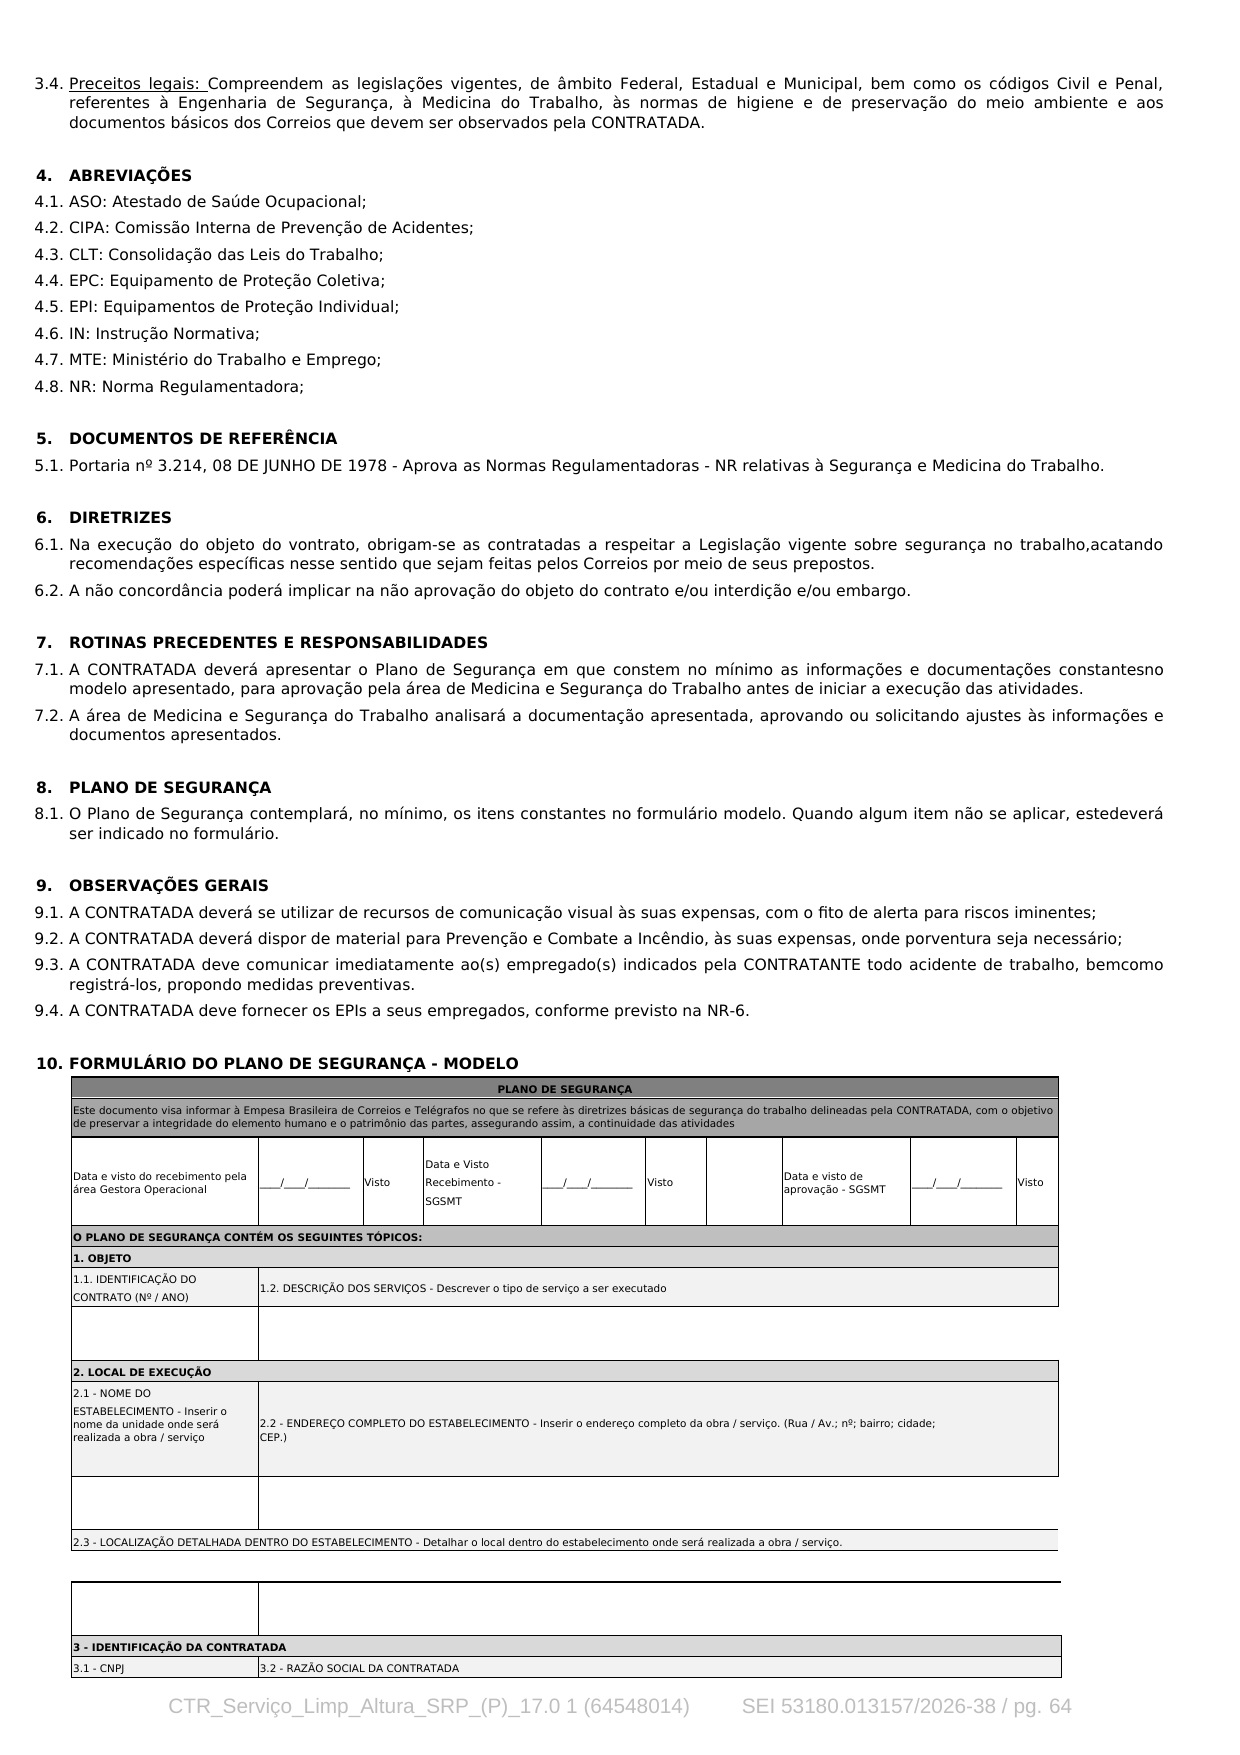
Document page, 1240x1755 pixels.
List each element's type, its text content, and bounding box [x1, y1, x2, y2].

table_cell O PLANO DE SEGURANÇA CONTÉM OS SEGUINTES TÓPICOS: [72, 1226, 1058, 1246]
table_cell 3 - IDENTIFICAÇÃO DA CONTRATADA [72, 1636, 1061, 1656]
table_cell 2.2 - ENDEREÇO COMPLETO DO ESTABELECIMENTO - Inserir o endereço completo da obra / serviço. (Rua / Av.; nº; bairro; cidade; CEP.) [259, 1382, 1058, 1476]
table_header [72, 1583, 258, 1635]
list DIRETRIZES [36, 509, 1189, 527]
list A CONTRATADA deve comunicar imediatamente ao(s) empregado(s) indicados pela CONTRATANTE todo acidente de trabalho, bemcomo registrá-los, propondo medidas preventivas. [34, 956, 1165, 994]
list A CONTRATADA deverá dispor de material para Prevenção e Combate a Incêndio, às suas expensas, onde porventura seja necessário; [34, 930, 1165, 948]
table_cell 1. OBJETO [72, 1247, 1058, 1267]
list CLT: Consolidação das Leis do Trabalho; [34, 246, 1165, 264]
table_cell 3.1 - CNPJ [72, 1657, 258, 1677]
table_cell [72, 1477, 258, 1529]
table_cell ____/____/________ [911, 1138, 1016, 1225]
list EPI: Equipamentos de Proteção Individual; [34, 298, 1165, 317]
list ABREVIAÇÕES [36, 167, 1189, 185]
table_cell 1.2. DESCRIÇÃO DOS SERVIÇOS - Descrever o tipo de serviço a ser executado [259, 1268, 1058, 1306]
table_header PLANO DE SEGURANÇA [72, 1078, 1058, 1097]
table_cell [707, 1138, 782, 1225]
table_cell [259, 1307, 1058, 1359]
list MTE: Ministério do Trabalho e Emprego; [34, 351, 1165, 369]
list EPC: Equipamento de Proteção Coletiva; [34, 272, 1165, 290]
list OBSERVAÇÕES GERAIS [36, 877, 1189, 895]
table_cell Data e visto de aprovação - SGSMT [783, 1138, 910, 1225]
list ROTINAS PRECEDENTES E RESPONSABILIDADES [36, 634, 1189, 652]
list Na execução do objeto do vontrato, obrigam-se as contratadas a respeitar a Legislação vigente sobre segurança no trabalho,acatando recomendações específicas nesse sentido que sejam feitas pelos Correios por meio de seus prepostos. [34, 536, 1165, 573]
list A área de Medicina e Segurança do Trabalho analisará a documentação apresentada, aprovando ou solicitando ajustes às informações e documentos apresentados. [34, 707, 1165, 744]
table_cell [259, 1477, 1058, 1529]
table_cell Visto [646, 1138, 706, 1225]
table_cell 3.2 - RAZÃO SOCIAL DA CONTRATADA [259, 1657, 1061, 1677]
list A CONTRATADA deve fornecer os EPIs a seus empregados, conforme previsto na NR-6. [34, 1002, 1165, 1021]
list A CONTRATADA deverá se utilizar de recursos de comunicação visual às suas expensas, com o fito de alerta para riscos iminentes; [34, 904, 1165, 922]
table_cell 2.1 - NOME DO ESTABELECIMENTO - Inserir o nome da unidade onde será realizada a obra / serviço [72, 1382, 258, 1476]
list A CONTRATADA deverá apresentar o Plano de Segurança em que constem no mínimo as informações e documentações constantesno modelo apresentado, para aprovação pela área de Medicina e Segurança do Trabalho antes de iniciar a execução das atividades. [34, 661, 1165, 698]
list Preceitos legais: Compreendem as legislações vigentes, de âmbito Federal, Estadual e Municipal, bem como os códigos Civil e Penal, referentes à Engenharia de Segurança, à Medicina do Trabalho, às normas de higiene e de preservação do meio ambiente e aos documentos básicos dos Correios que devem ser observados pela CONTRATADA. [34, 75, 1165, 132]
table_header [259, 1583, 1061, 1635]
list ASO: Atestado de Saúde Ocupacional; [34, 193, 1165, 211]
table_cell 2.3 - LOCALIZAÇÃO DETALHADA DENTRO DO ESTABELECIMENTO - Detalhar o local dentro do estabelecimento onde será realizada a obra / serviço. [72, 1530, 1058, 1550]
table_cell ____/____/________ [259, 1138, 363, 1225]
table_cell [72, 1307, 258, 1359]
table_cell Data e Visto Recebimento - SGSMT [424, 1138, 541, 1225]
list PLANO DE SEGURANÇA [36, 779, 1189, 797]
table_cell 1.1. IDENTIFICAÇÃO DO CONTRATO (Nº / ANO) [72, 1268, 258, 1306]
table_cell Este documento visa informar à Empesa Brasileira de Correios e Telégrafos no que se refere às diretrizes básicas de segurança do trabalho delineadas pela CONTRATADA, com o objetivo de preservar a integridade do elemento humano e o patrimônio das partes, assegurando assim, a continuidade das atividades [72, 1099, 1058, 1136]
list DOCUMENTOS DE REFERÊNCIA [36, 430, 1189, 448]
list IN: Instrução Normativa; [34, 325, 1165, 343]
list O Plano de Segurança contemplará, no mínimo, os itens constantes no formulário modelo. Quando algum item não se aplicar, estedeverá ser indicado no formulário. [34, 805, 1165, 843]
list FORMULÁRIO DO PLANO DE SEGURANÇA - MODELO [36, 1055, 1189, 1073]
list CIPA: Comissão Interna de Prevenção de Acidentes; [34, 219, 1165, 238]
list NR: Norma Regulamentadora; [34, 377, 1165, 396]
list Portaria nº 3.214, 08 DE JUNHO DE 1978 - Aprova as Normas Regulamentadoras - NR relativas à Segurança e Medicina do Trabalho. [34, 457, 1165, 475]
table_cell Visto [364, 1138, 423, 1225]
table_cell Data e visto do recebimento pela área Gestora Operacional [72, 1138, 258, 1225]
table_cell ____/____/________ [542, 1138, 645, 1225]
list A não concordância poderá implicar na não aprovação do objeto do contrato e/ou interdição e/ou embargo. [34, 582, 1165, 600]
table_cell Visto [1017, 1138, 1058, 1225]
table_cell 2. LOCAL DE EXECUÇÃO [72, 1361, 1058, 1381]
